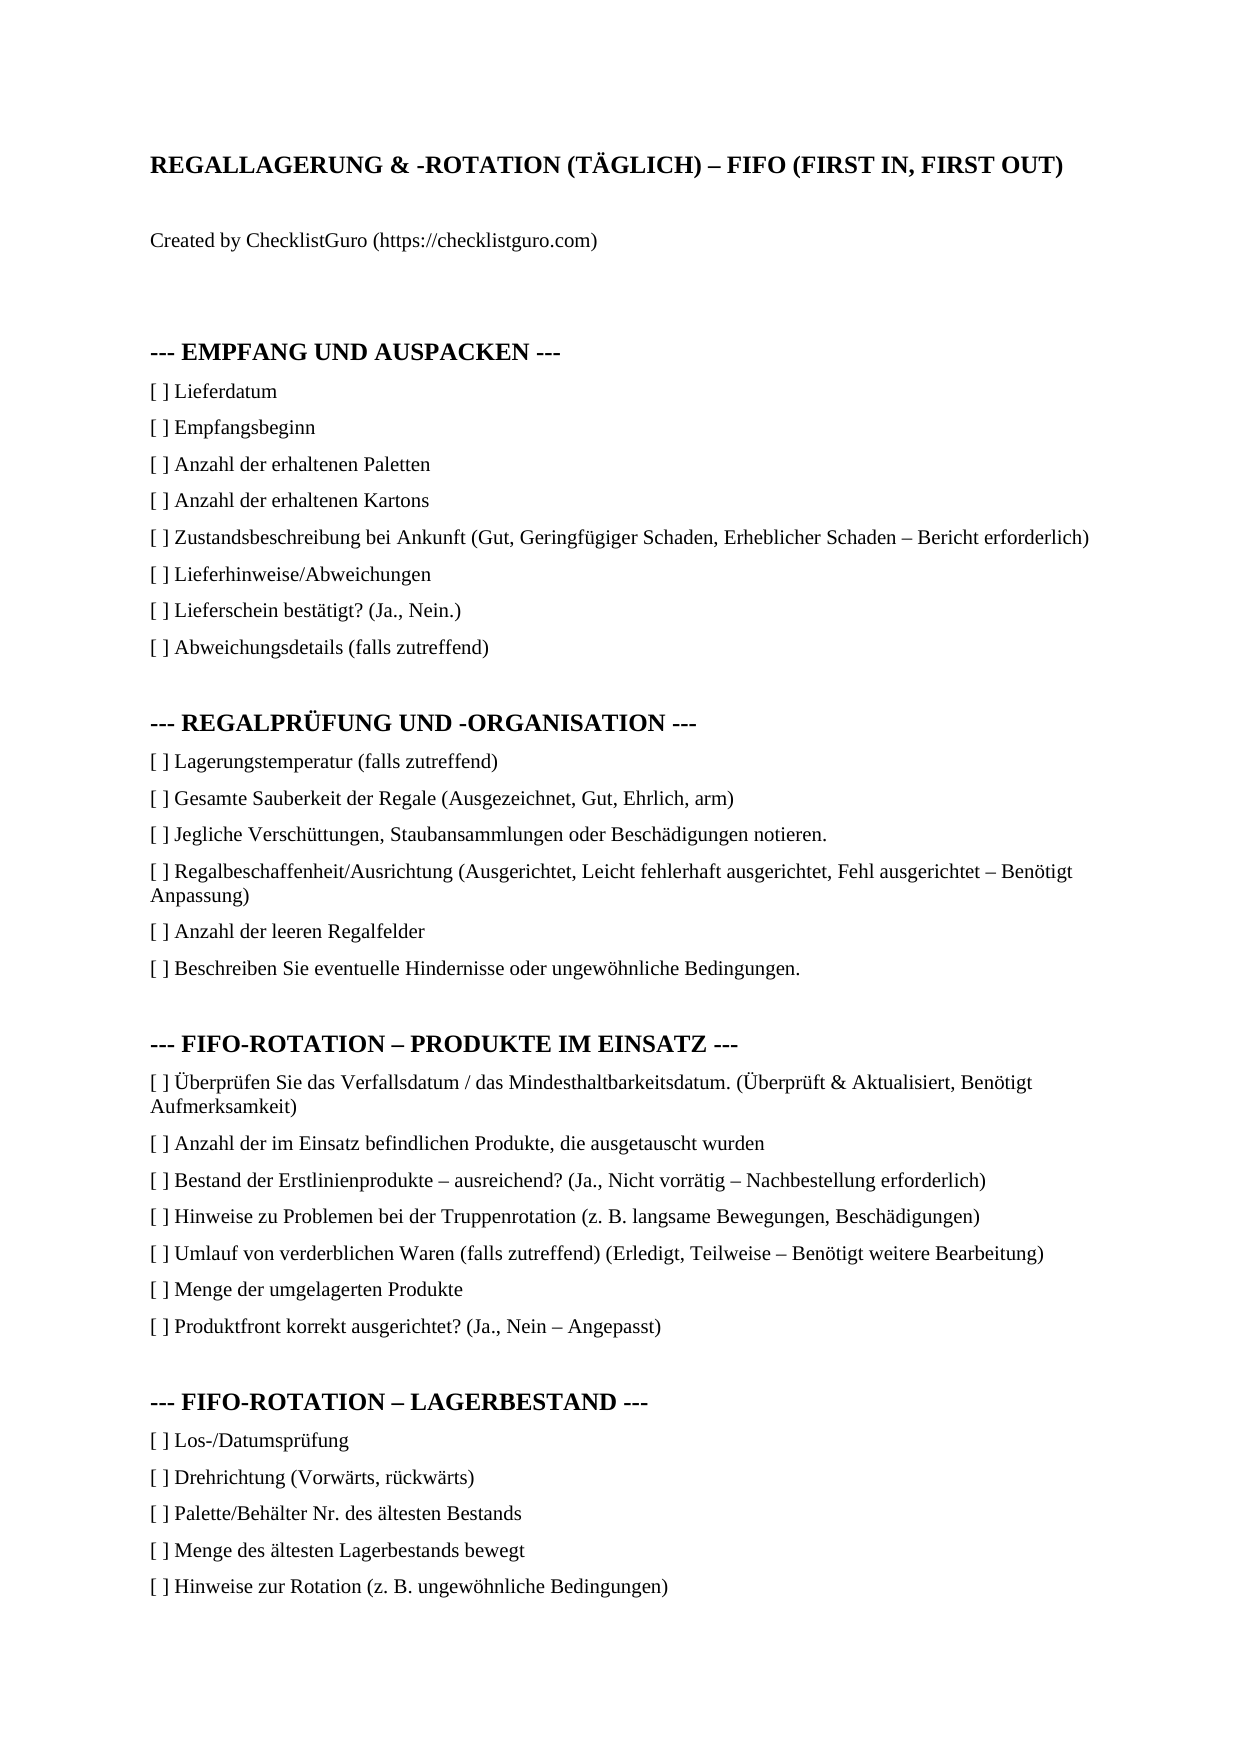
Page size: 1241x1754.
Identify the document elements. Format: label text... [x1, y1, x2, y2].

text [ ] Zustandsbeschreibung bei Ankunft (Gut, Geringfügiger Schaden, Erheblicher Schaden – Bericht erforderlich) [150, 525, 1090, 549]
text --- EMPFANG UND AUSPACKEN --- [150, 337, 1090, 366]
text [ ] Lieferdatum [150, 379, 1090, 403]
text Created by ChecklistGuro (https://checklistguro.com) [150, 228, 1090, 252]
text [ ] Palette/Behälter Nr. des ältesten Bestands [150, 1501, 1090, 1525]
text [ ] Anzahl der im Einsatz befindlichen Produkte, die ausgetauscht wurden [150, 1131, 1090, 1155]
text [ ] Jegliche Verschüttungen, Staubansammlungen oder Beschädigungen notieren. [150, 822, 1090, 846]
text [ ] Umlauf von verderblichen Waren (falls zutreffend) (Erledigt, Teilweise – Benötigt weitere Bearbeitung) [150, 1241, 1090, 1265]
text [ ] Bestand der Erstlinienprodukte – ausreichend? (Ja., Nicht vorrätig – Nachbestellung erforderlich) [150, 1167, 1090, 1192]
text [ ] Hinweise zu Problemen bei der Truppenrotation (z. B. langsame Bewegungen, Beschädigungen) [150, 1204, 1090, 1228]
text REGALLAGERUNG & -ROTATION (TÄGLICH) – FIFO (FIRST IN, FIRST OUT) [150, 150, 1090, 179]
text [ ] Empfangsbeginn [150, 415, 1090, 439]
text --- FIFO-ROTATION – PRODUKTE IM EINSATZ --- [150, 1029, 1090, 1058]
text [ ] Menge der umgelagerten Produkte [150, 1277, 1090, 1301]
text [ ] Anzahl der erhaltenen Kartons [150, 488, 1090, 512]
text [ ] Anzahl der erhaltenen Paletten [150, 452, 1090, 476]
text [ ] Überprüfen Sie das Verfallsdatum / das Mindesthaltbarkeitsdatum. (Überprüft & Aktualisiert, Benötigt Aufmerksamkeit) [150, 1070, 1090, 1118]
text [ ] Lagerungstemperatur (falls zutreffend) [150, 749, 1090, 773]
text [ ] Gesamte Sauberkeit der Regale (Ausgezeichnet, Gut, Ehrlich, arm) [150, 786, 1090, 810]
text [ ] Lieferschein bestätigt? (Ja., Nein.) [150, 598, 1090, 622]
text [ ] Los-/Datumsprüfung [150, 1428, 1090, 1452]
text [ ] Lieferhinweise/Abweichungen [150, 562, 1090, 586]
text --- REGALPRÜFUNG UND -ORGANISATION --- [150, 708, 1090, 737]
text [ ] Drehrichtung (Vorwärts, rückwärts) [150, 1465, 1090, 1489]
text [ ] Menge des ältesten Lagerbestands bewegt [150, 1538, 1090, 1562]
text [ ] Regalbeschaffenheit/Ausrichtung (Ausgerichtet, Leicht fehlerhaft ausgerichtet, Fehl ausgerichtet – Benötigt Anpassung) [150, 859, 1090, 907]
text [ ] Abweichungsdetails (falls zutreffend) [150, 635, 1090, 659]
text [ ] Beschreiben Sie eventuelle Hindernisse oder ungewöhnliche Bedingungen. [150, 956, 1090, 980]
text [ ] Anzahl der leeren Regalfelder [150, 919, 1090, 943]
text [ ] Hinweise zur Rotation (z. B. ungewöhnliche Bedingungen) [150, 1574, 1090, 1598]
text [ ] Produktfront korrekt ausgerichtet? (Ja., Nein – Angepasst) [150, 1314, 1090, 1338]
text --- FIFO-ROTATION – LAGERBESTAND --- [150, 1387, 1090, 1416]
